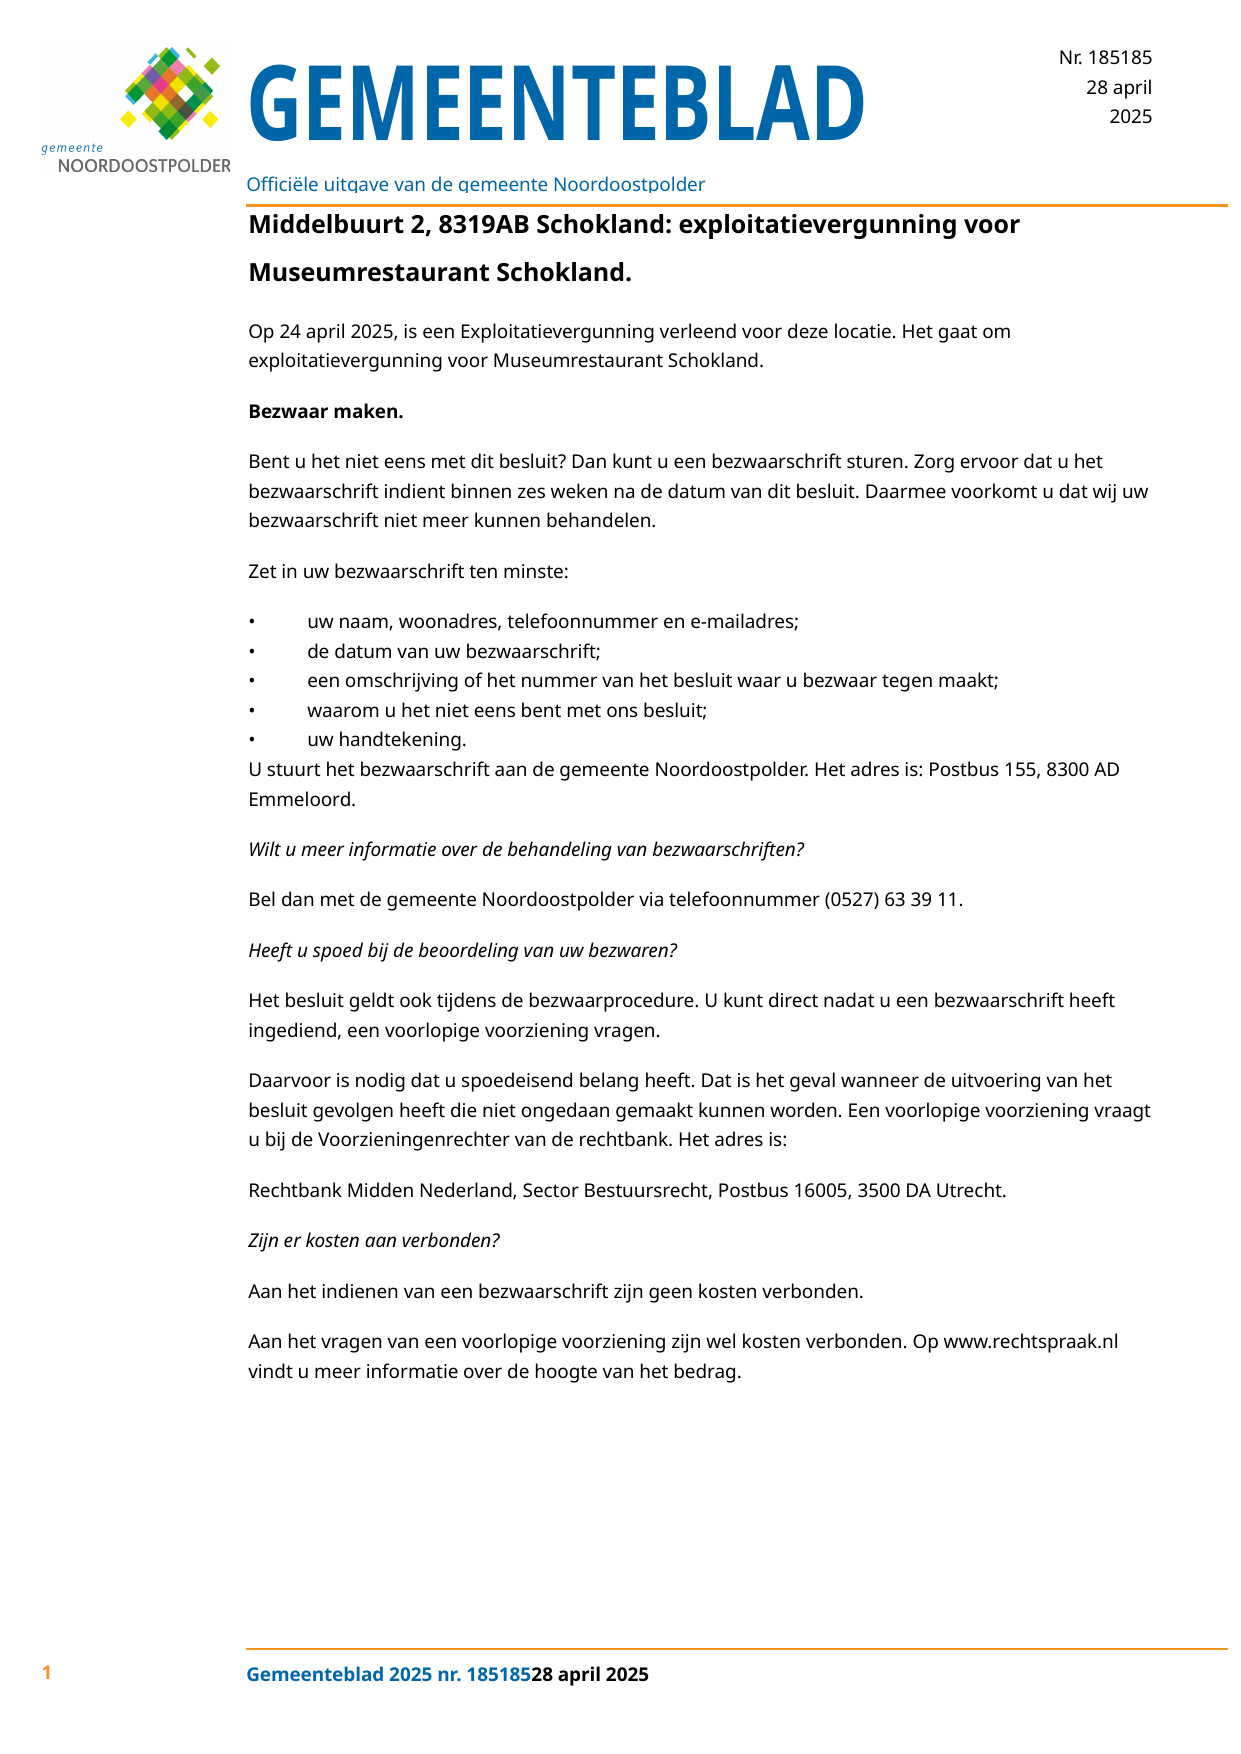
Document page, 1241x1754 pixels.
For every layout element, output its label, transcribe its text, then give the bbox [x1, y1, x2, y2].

text Op 24 april 2025, is een Exploitatievergunning verleend voor deze locatie. Het gaat om exploitatievergunning voor Museumrestaurant Schokland. [248, 318, 1152, 373]
list de datum van uw bezwaarschrift; [248, 638, 1152, 664]
list uw naam, woonadres, telefoonnummer en e-mailadres; [248, 608, 1152, 634]
text Bezwaar maken. [248, 398, 1152, 424]
text Rechtbank Midden Nederland, Sector Bestuursrecht, Postbus 16005, 3500 DA Utrecht. [248, 1177, 1152, 1203]
picture [41, 47, 231, 172]
text Aan het vragen van een voorlopige voorziening zijn wel kosten verbonden. Op www.rechtspraak.nl vindt u meer informatie over de hoogte van het bedrag. [248, 1328, 1152, 1384]
text Bel dan met de gemeente Noordoostpolder via telefoonnummer (0527) 63 39 11. [248, 887, 1152, 912]
text Daarvoor is nodig dat u spoedeisend belang heeft. Dat is het geval wanneer de uitvoering van het besluit gevolgen heeft die niet ongedaan gemaakt kunnen worden. Een voorlopige voorziening vraagt u bij de Voorzieningenrechter van de rechtbank. Het adres is: [248, 1067, 1152, 1152]
text Aan het indienen van een bezwaarschrift zijn geen kosten verbonden. [248, 1278, 1152, 1304]
list uw handtekening. [248, 727, 1152, 752]
text Bent u het niet eens met dit besluit? Dan kunt u een bezwaarschrift sturen. Zorg ervoor dat u het bezwaarschrift indient binnen zes weken na de datum van dit besluit. Daarmee voorkomt u dat wij uw bezwaarschrift niet meer kunnen behandelen. [248, 448, 1152, 533]
text Het besluit geldt ook tijdens de bezwaarprocedure. U kunt direct nadat u een bezwaarschrift heeft ingediend, een voorlopige voorziening vragen. [248, 987, 1152, 1043]
text Heeft u spoed bij de beoordeling van uw bezwaren? [248, 937, 1152, 963]
text Wilt u meer informatie over de behandeling van bezwaarschriften? [248, 836, 1152, 862]
text Zijn er kosten aan verbonden? [248, 1227, 1152, 1253]
text Zet in uw bezwaarschrift ten minste: [248, 558, 1152, 584]
list een omschrijving of het nummer van het besluit waar u bezwaar tegen maakt; [248, 667, 1152, 693]
text U stuurt het bezwaarschrift aan de gemeente Noordoostpolder. Het adres is: Postbus 155, 8300 AD Emmeloord. [248, 756, 1152, 812]
text Middelbuurt 2, 8319AB Schokland: exploitatievergunning voor Museumrestaurant Schokland. [248, 207, 1152, 288]
list waarom u het niet eens bent met ons besluit; [248, 697, 1152, 723]
